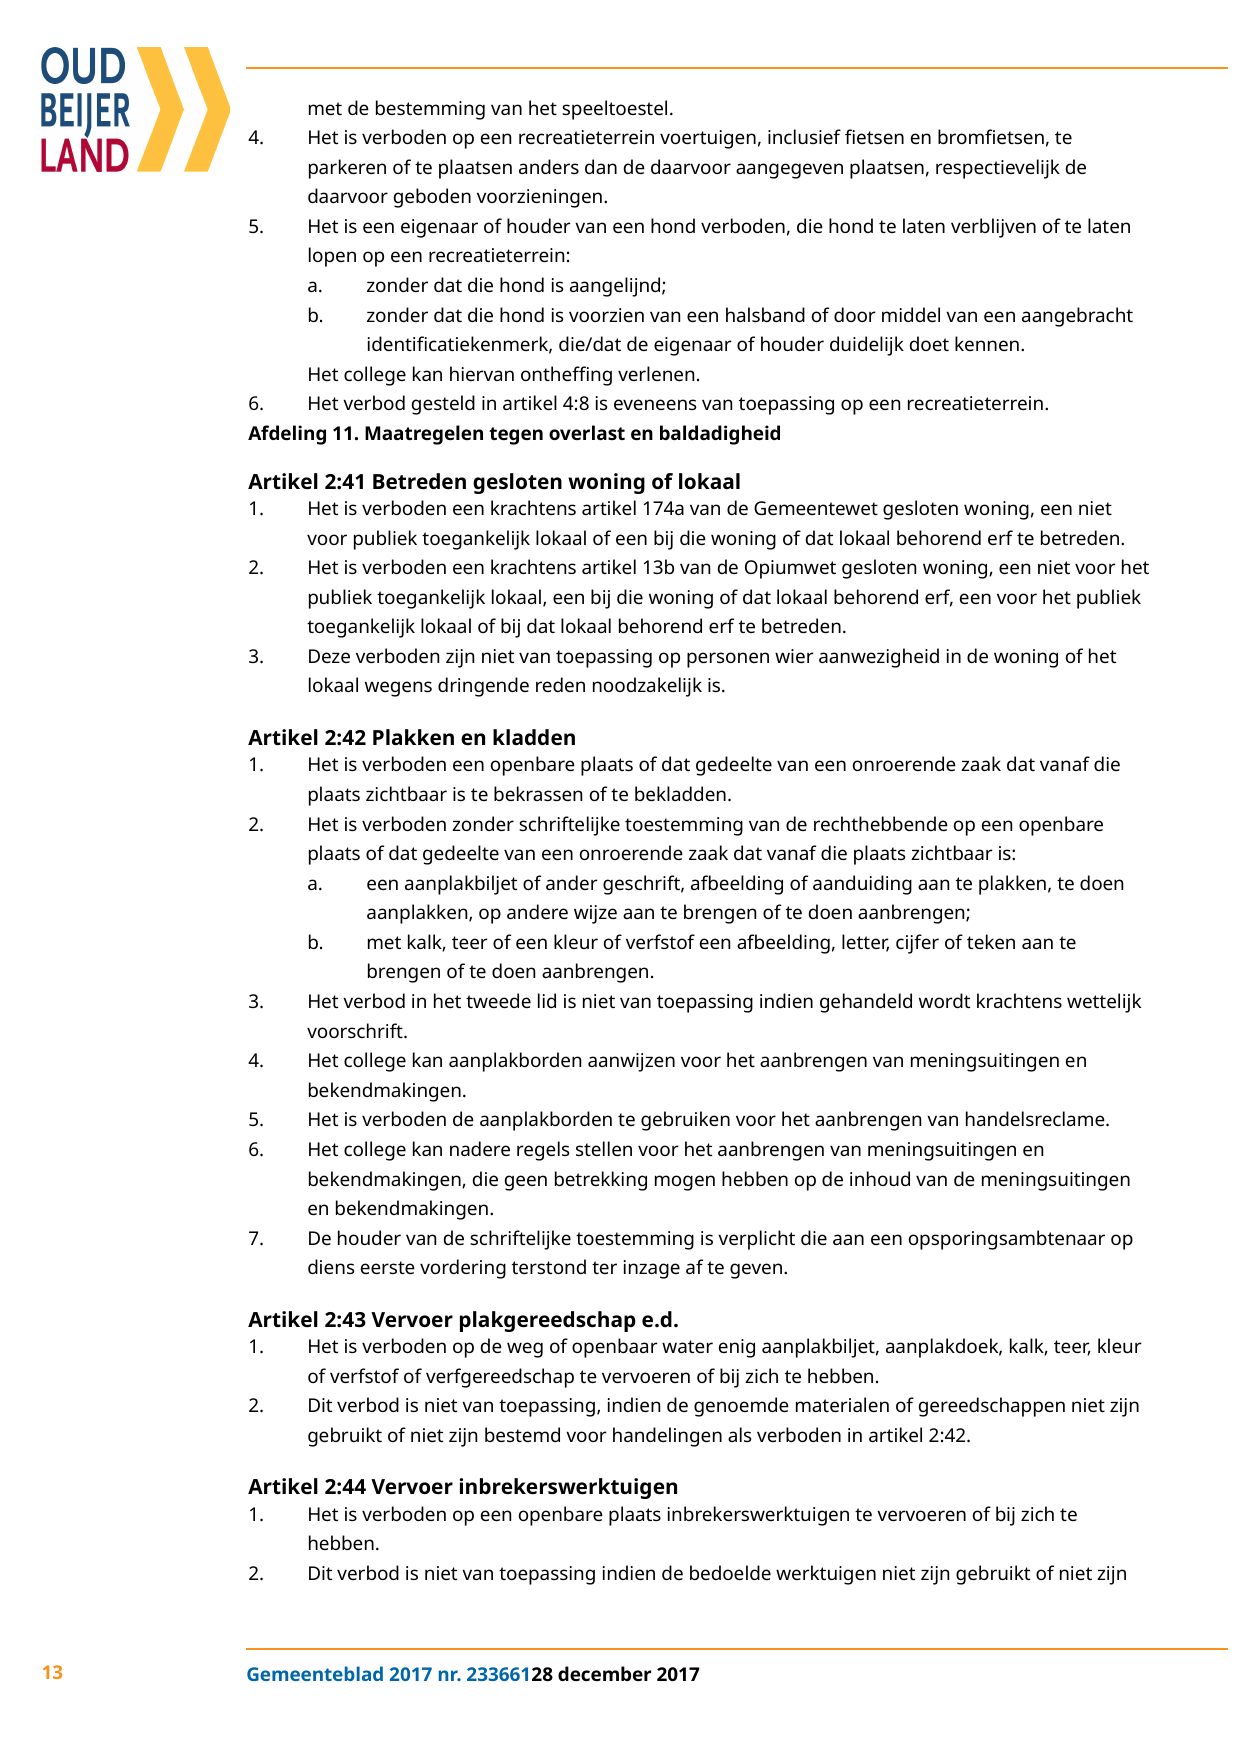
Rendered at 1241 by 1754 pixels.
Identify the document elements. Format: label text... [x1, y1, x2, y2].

picture [41, 47, 231, 172]
list Het is verboden een openbare plaats of dat gedeelte van een onroerende zaak dat vanaf die plaats zichtbaar is te bekrassen of te bekladden. [248, 752, 1152, 807]
list Deze verboden zijn niet van toepassing op personen wier aanwezigheid in de woning of het lokaal wegens dringende reden noodzakelijk is. [248, 643, 1152, 698]
list Het is verboden op de weg of openbaar water enig aanplakbiljet, aanplakdoek, kalk, teer, kleur of verfstof of verfgereedschap te vervoeren of bij zich te hebben. [248, 1333, 1152, 1389]
list Dit verbod is niet van toepassing, indien de genoemde materialen of gereedschappen niet zijn gebruikt of niet zijn bestemd voor handelingen als verboden in artikel 2:42. [248, 1392, 1152, 1448]
list zonder dat die hond is aangelijnd; [307, 272, 1152, 298]
list Het is verboden zonder schriftelijke toestemming van de rechthebbende op een openbare plaats of dat gedeelte van een onroerende zaak dat vanaf die plaats zichtbaar is: [248, 811, 1152, 866]
text Artikel 2:44 Vervoer inbrekerswerktuigen [248, 1472, 1152, 1501]
list zonder dat die hond is voorzien van een halsband of door middel van een aangebracht identificatiekenmerk, die/dat de eigenaar of houder duidelijk doet kennen. [307, 302, 1152, 357]
list Het college kan aanplakborden aanwijzen voor het aanbrengen van meningsuitingen en bekendmakingen. [248, 1047, 1152, 1103]
list Het college kan hiervan ontheffing verlenen. [248, 361, 1152, 387]
text Artikel 2:41 Betreden gesloten woning of lokaal [248, 467, 1152, 495]
list Het is verboden een krachtens artikel 174a van de Gemeentewet gesloten woning, een niet voor publiek toegankelijk lokaal of een bij die woning of dat lokaal behorend erf te betreden. [248, 495, 1152, 551]
text Artikel 2:43 Vervoer plakgereedschap e.d. [248, 1305, 1152, 1333]
text Artikel 2:42 Plakken en kladden [248, 723, 1152, 752]
list Het college kan nadere regels stellen voor het aanbrengen van meningsuitingen en bekendmakingen, die geen betrekking mogen hebben op de inhoud van de meningsuitingen en bekendmakingen. [248, 1136, 1152, 1221]
list De houder van de schriftelijke toestemming is verplicht die aan een opsporingsambtenaar op diens eerste vordering terstond ter inzage af te geven. [248, 1225, 1152, 1280]
list met de bestemming van het speeltoestel. [248, 95, 1152, 121]
list Het is verboden op een openbare plaats inbrekerswerktuigen te vervoeren of bij zich te hebben. [248, 1501, 1152, 1556]
list een aanplakbiljet of ander geschrift, afbeelding of aanduiding aan te plakken, te doen aanplakken, op andere wijze aan te brengen of te doen aanbrengen; [307, 870, 1152, 925]
list Het is verboden de aanplakborden te gebruiken voor het aanbrengen van handelsreclame. [248, 1107, 1152, 1132]
list Het verbod in het tweede lid is niet van toepassing indien gehandeld wordt krachtens wettelijk voorschrift. [248, 988, 1152, 1043]
text Afdeling 11. Maatregelen tegen overlast en baldadigheid [248, 420, 1152, 446]
list Het is een eigenaar of houder van een hond verboden, die hond te laten verblijven of te laten lopen op een recreatieterrein: [248, 213, 1152, 268]
list met kalk, teer of een kleur of verfstof een afbeelding, letter, cijfer of teken aan te brengen of te doen aanbrengen. [307, 929, 1152, 984]
list Het is verboden op een recreatieterrein voertuigen, inclusief fietsen en bromfietsen, te parkeren of te plaatsen anders dan de daarvoor aangegeven plaatsen, respectievelijk de daarvoor geboden voorzieningen. [248, 124, 1152, 209]
list Dit verbod is niet van toepassing indien de bedoelde werktuigen niet zijn gebruikt of niet zijn [248, 1560, 1152, 1586]
list Het verbod gesteld in artikel 4:8 is eveneens van toepassing op een recreatieterrein. [248, 391, 1152, 416]
list Het is verboden een krachtens artikel 13b van de Opiumwet gesloten woning, een niet voor het publiek toegankelijk lokaal, een bij die woning of dat lokaal behorend erf, een voor het publiek toegankelijk lokaal of bij dat lokaal behorend erf te betreden. [248, 554, 1152, 639]
